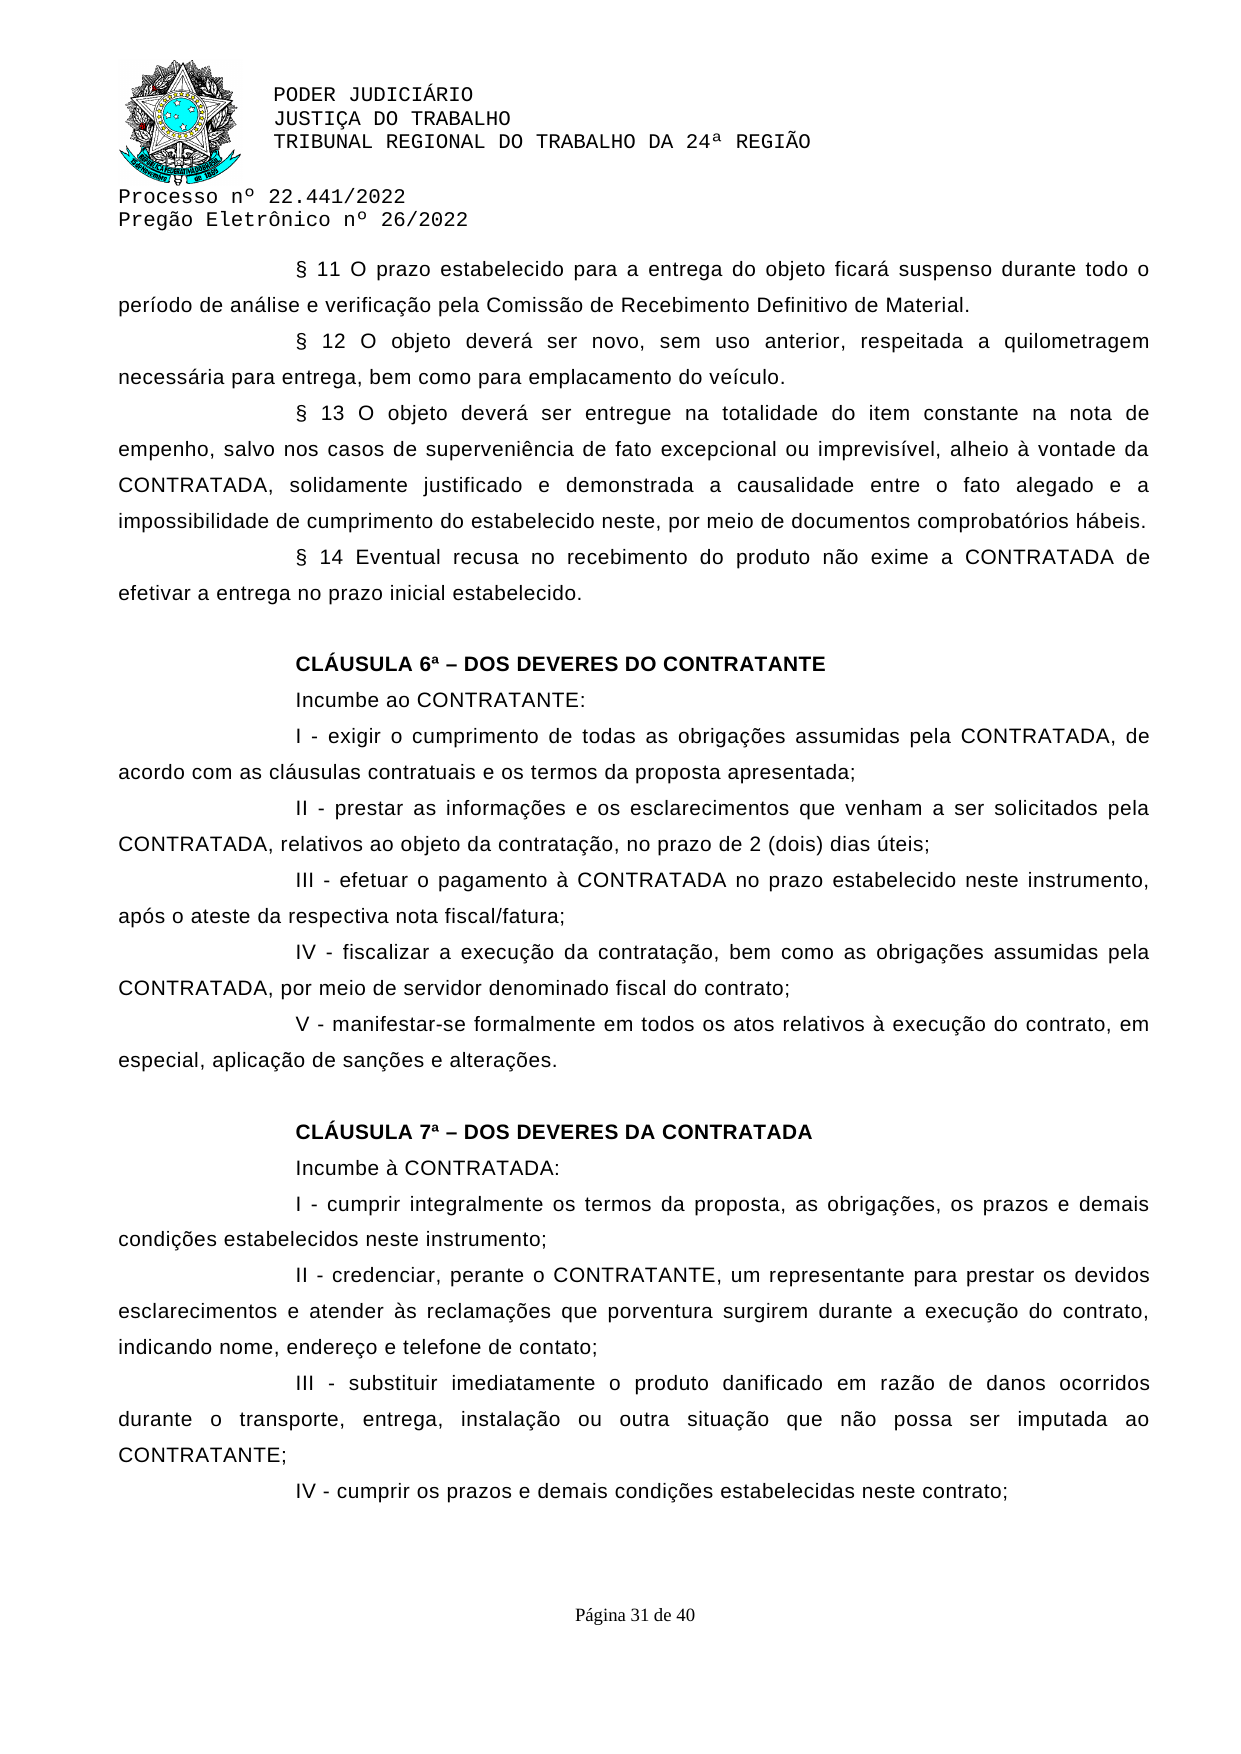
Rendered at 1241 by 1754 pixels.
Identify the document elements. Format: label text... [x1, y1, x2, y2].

text § 13 O objeto deverá ser entregue na totalidade do item constante na nota de empenho, salvo nos casos de superveniência de fato excepcional ou imprevisível, alheio à vontade da CONTRATADA, solidamente justificado e demonstrada a causalidade entre o fato alegado e a impossibilidade de cumprimento do estabelecido neste, por meio de documentos comprobatórios hábeis. [118, 401, 1152, 532]
text CLÁUSULA 7ª – DOS DEVERES DA CONTRATADA [118, 1119, 1149, 1143]
text § 12 O objeto deverá ser novo, sem uso anterior, respeitada a quilometragem necessária para entrega, bem como para emplacamento do veículo. [118, 329, 1152, 389]
text II - prestar as informações e os esclarecimentos que venham a ser solicitados pela CONTRATADA, relativos ao objeto da contratação, no prazo de 2 (dois) dias úteis; [118, 796, 1152, 856]
text II - credenciar, perante o CONTRATANTE, um representante para prestar os devidos esclarecimentos e atender às reclamações que porventura surgirem durante a execução do contrato, indicando nome, endereço e telefone de contato; [118, 1263, 1152, 1359]
text § 14 Eventual recusa no recebimento do produto não exime a CONTRATADA de efetivar a entrega no prazo inicial estabelecido. [118, 544, 1152, 604]
picture [118, 59, 243, 186]
text I - cumprir integralmente os termos da proposta, as obrigações, os prazos e demais condições estabelecidos neste instrumento; [118, 1191, 1152, 1251]
text IV - cumprir os prazos e demais condições estabelecidas neste contrato; [118, 1479, 1152, 1503]
text IV - fiscalizar a execução da contratação, bem como as obrigações assumidas pela CONTRATADA, por meio de servidor denominado fiscal do contrato; [118, 940, 1152, 1000]
text III - substituir imediatamente o produto danificado em razão de danos ocorridos durante o transporte, entrega, instalação ou outra situação que não possa ser imputada ao CONTRATANTE; [118, 1371, 1152, 1467]
text V - manifestar-se formalmente em todos os atos relativos à execução do contrato, em especial, aplicação de sanções e alterações. [118, 1012, 1152, 1072]
text III - efetuar o pagamento à CONTRATADA no prazo estabelecido neste instrumento, após o ateste da respectiva nota fiscal/fatura; [118, 868, 1152, 928]
text § 11 O prazo estabelecido para a entrega do objeto ficará suspenso durante todo o período de análise e verificação pela Comissão de Recebimento Definitivo de Material. [118, 257, 1152, 317]
text Incumbe à CONTRATADA: [118, 1155, 1152, 1179]
text Incumbe ao CONTRATANTE: [118, 688, 1152, 712]
text CLÁUSULA 6ª – DOS DEVERES DO CONTRATANTE [118, 652, 1149, 676]
text I - exigir o cumprimento de todas as obrigações assumidas pela CONTRATADA, de acordo com as cláusulas contratuais e os termos da proposta apresentada; [118, 724, 1152, 784]
